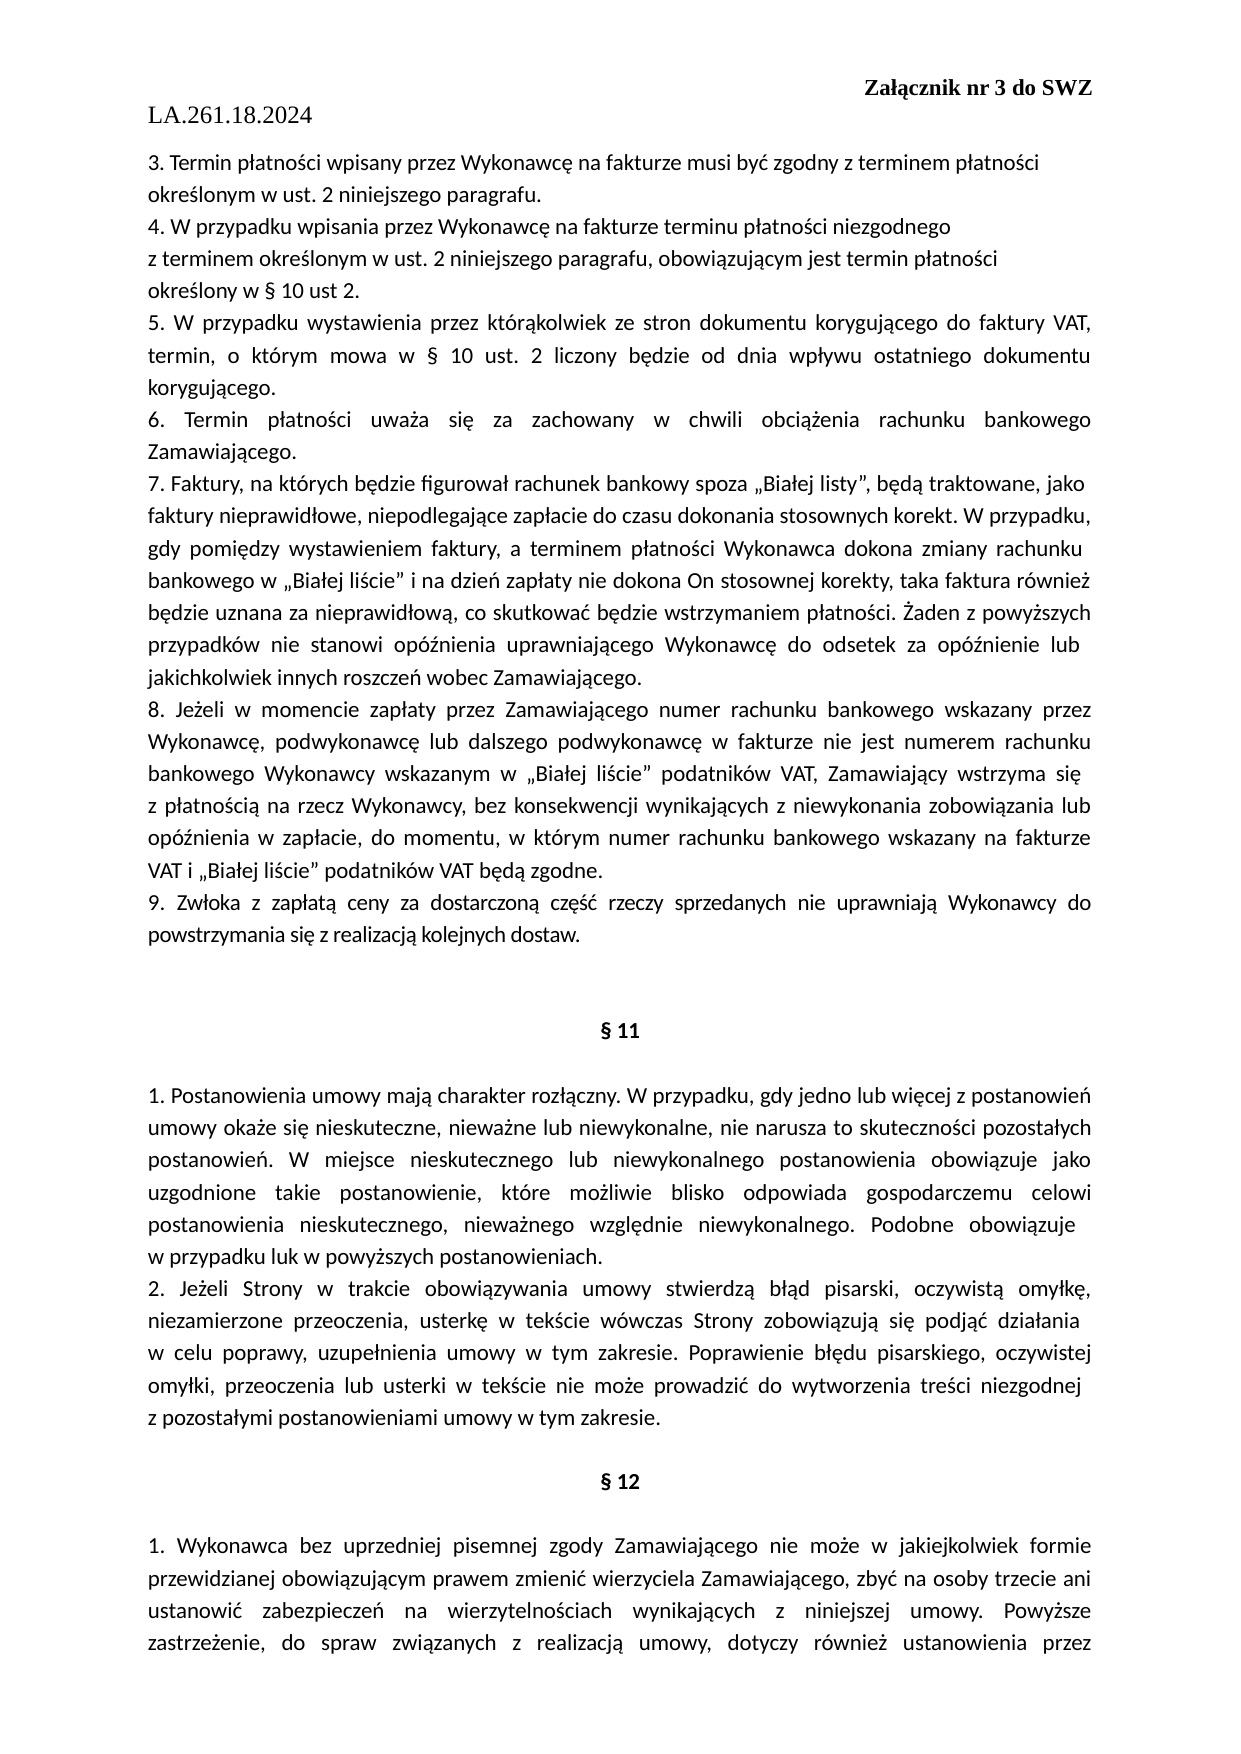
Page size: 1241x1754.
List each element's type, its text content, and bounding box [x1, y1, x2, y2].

text 8. Jeżeli w momencie zapłaty przez Zamawiającego numer rachunku bankowego wskazany przez Wykonawcę, podwykonawcę lub dalszego podwykonawcę w fakturze nie jest numerem rachunku bankowego Wykonawcy wskazanym w „Białej liście” podatników VAT, Zamawiający wstrzyma się z płatnością na rzecz Wykonawcy, bez konsekwencji wynikających z niewykonania zobowiązania lub opóźnienia w zapłacie, do momentu, w którym numer rachunku bankowego wskazany na fakturze VAT i „Białej liście” podatników VAT będą zgodne. [148, 695, 1093, 884]
text § 11 [148, 1017, 1093, 1045]
text 1. Postanowienia umowy mają charakter rozłączny. W przypadku, gdy jedno lub więcej z postanowień umowy okaże się nieskuteczne, nieważne lub niewykonalne, nie narusza to skuteczności pozostałych postanowień. W miejsce nieskutecznego lub niewykonalnego postanowienia obowiązuje jako uzgodnione takie postanowienie, które możliwie blisko odpowiada gospodarczemu celowi postanowienia nieskutecznego, nieważnego względnie niewykonalnego. Podobne obowiązuje w przypadku luk w powyższych postanowieniach. [148, 1081, 1093, 1270]
text 6. Termin płatności uważa się za zachowany w chwili obciążenia rachunku bankowego Zamawiającego. [148, 405, 1093, 465]
text § 12 [148, 1467, 1093, 1495]
text 5. W przypadku wystawienia przez którąkolwiek ze stron dokumentu korygującego do faktury VAT, termin, o którym mowa w § 10 ust. 2 liczony będzie od dnia wpływu ostatniego dokumentu korygującego. [148, 308, 1093, 401]
text 1. Wykonawca bez uprzedniej pisemnej zgody Zamawiającego nie może w jakiejkolwiek formie przewidzianej obowiązującym prawem zmienić wierzyciela Zamawiającego, zbyć na osoby trzecie ani ustanowić zabezpieczeń na wierzytelnościach wynikających z niniejszej umowy. Powyższe zastrzeżenie, do spraw związanych z realizacją umowy, dotyczy również ustanowienia przez [148, 1532, 1093, 1656]
text 9. Zwłoka z zapłatą ceny za dostarczoną część rzeczy sprzedanych nie uprawniają Wykonawcy do powstrzymania się z realizacją kolejnych dostaw. [148, 888, 1093, 948]
text 7. Faktury, na których będzie figurował rachunek bankowy spoza „Białej listy”, będą traktowane, jako faktury nieprawidłowe, niepodlegające zapłacie do czasu dokonania stosownych korekt. W przypadku, gdy pomiędzy wystawieniem faktury, a terminem płatności Wykonawca dokona zmiany rachunku bankowego w „Białej liście” i na dzień zapłaty nie dokona On stosownej korekty, taka faktura również będzie uznana za nieprawidłową, co skutkować będzie wstrzymaniem płatności. Żaden z powyższych przypadków nie stanowi opóźnienia uprawniającego Wykonawcę do odsetek za opóźnienie lub jakichkolwiek innych roszczeń wobec Zamawiającego. [148, 469, 1093, 691]
text 4. W przypadku wpisania przez Wykonawcę na fakturze terminu płatności niezgodnego z terminem określonym w ust. 2 niniejszego paragrafu, obowiązującym jest termin płatności określony w § 10 ust 2. [148, 212, 1093, 304]
text 3. Termin płatności wpisany przez Wykonawcę na fakturze musi być zgodny z terminem płatności określonym w ust. 2 niniejszego paragrafu. [148, 148, 1093, 208]
text 2. Jeżeli Strony w trakcie obowiązywania umowy stwierdzą błąd pisarski, oczywistą omyłkę, niezamierzone przeoczenia, usterkę w tekście wówczas Strony zobowiązują się podjąć działania w celu poprawy, uzupełnienia umowy w tym zakresie. Poprawienie błędu pisarskiego, oczywistej omyłki, przeoczenia lub usterki w tekście nie może prowadzić do wytworzenia treści niezgodnej z pozostałymi postanowieniami umowy w tym zakresie. [148, 1274, 1093, 1431]
